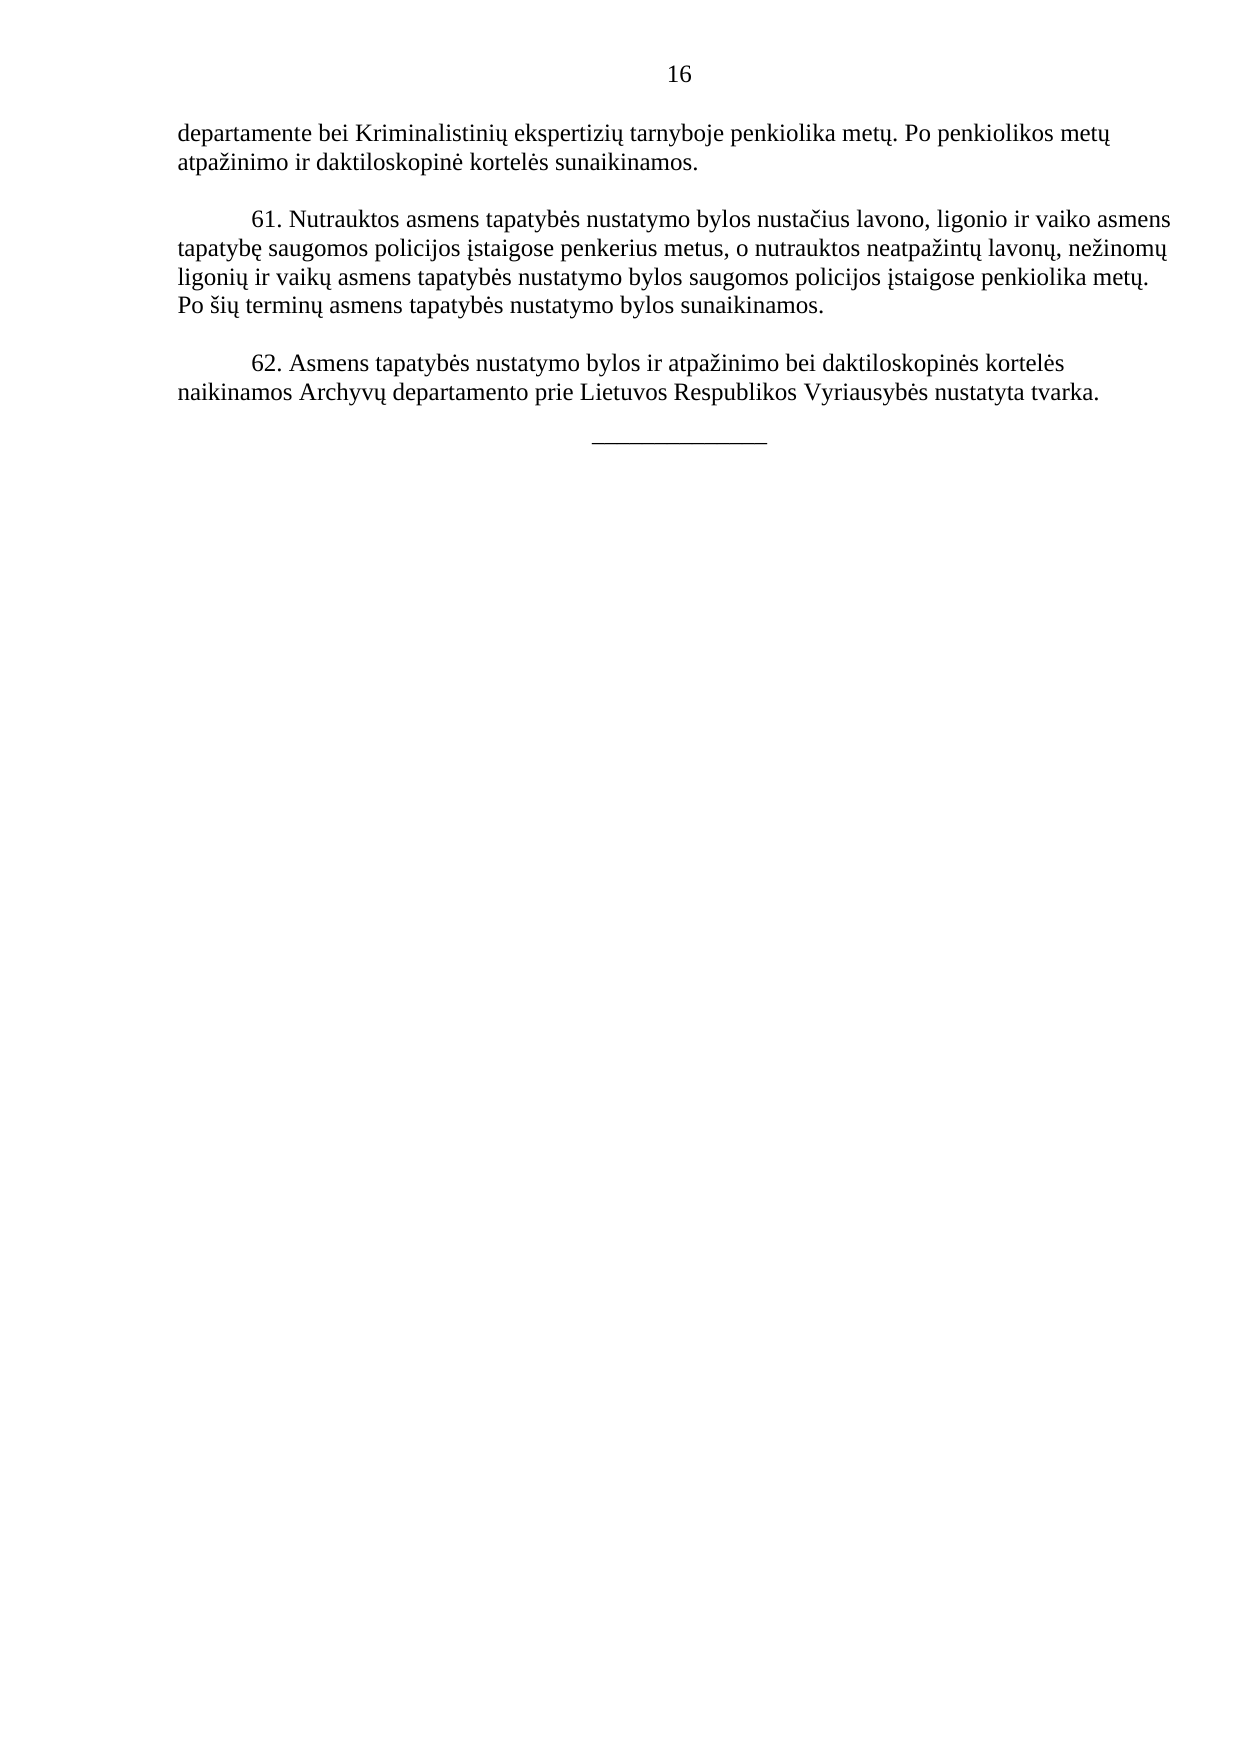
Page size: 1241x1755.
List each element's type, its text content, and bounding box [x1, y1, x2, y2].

text 62. Asmens tapatybės nustatymo bylos ir atpažinimo bei daktiloskopinės kortelės naikinamos Archyvų departamento prie Lietuvos Respublikos Vyriausybės nustatyta tvarka. [177, 348, 1181, 406]
text departamente bei Kriminalistinių ekspertizių tarnyboje penkiolika metų. Po penkiolikos metų atpažinimo ir daktiloskopinė kortelės sunaikinamos. [177, 118, 1181, 176]
text 61. Nutrauktos asmens tapatybės nustatymo bylos nustačius lavono, ligonio ir vaiko asmens tapatybę saugomos policijos įstaigose penkerius metus, o nutrauktos neatpažintų lavonų, nežinomų ligonių ir vaikų asmens tapatybės nustatymo bylos saugomos policijos įstaigose penkiolika metų. Po šių terminų asmens tapatybės nustatymo bylos sunaikinamos. [177, 204, 1181, 319]
text ______________ [177, 418, 1181, 446]
